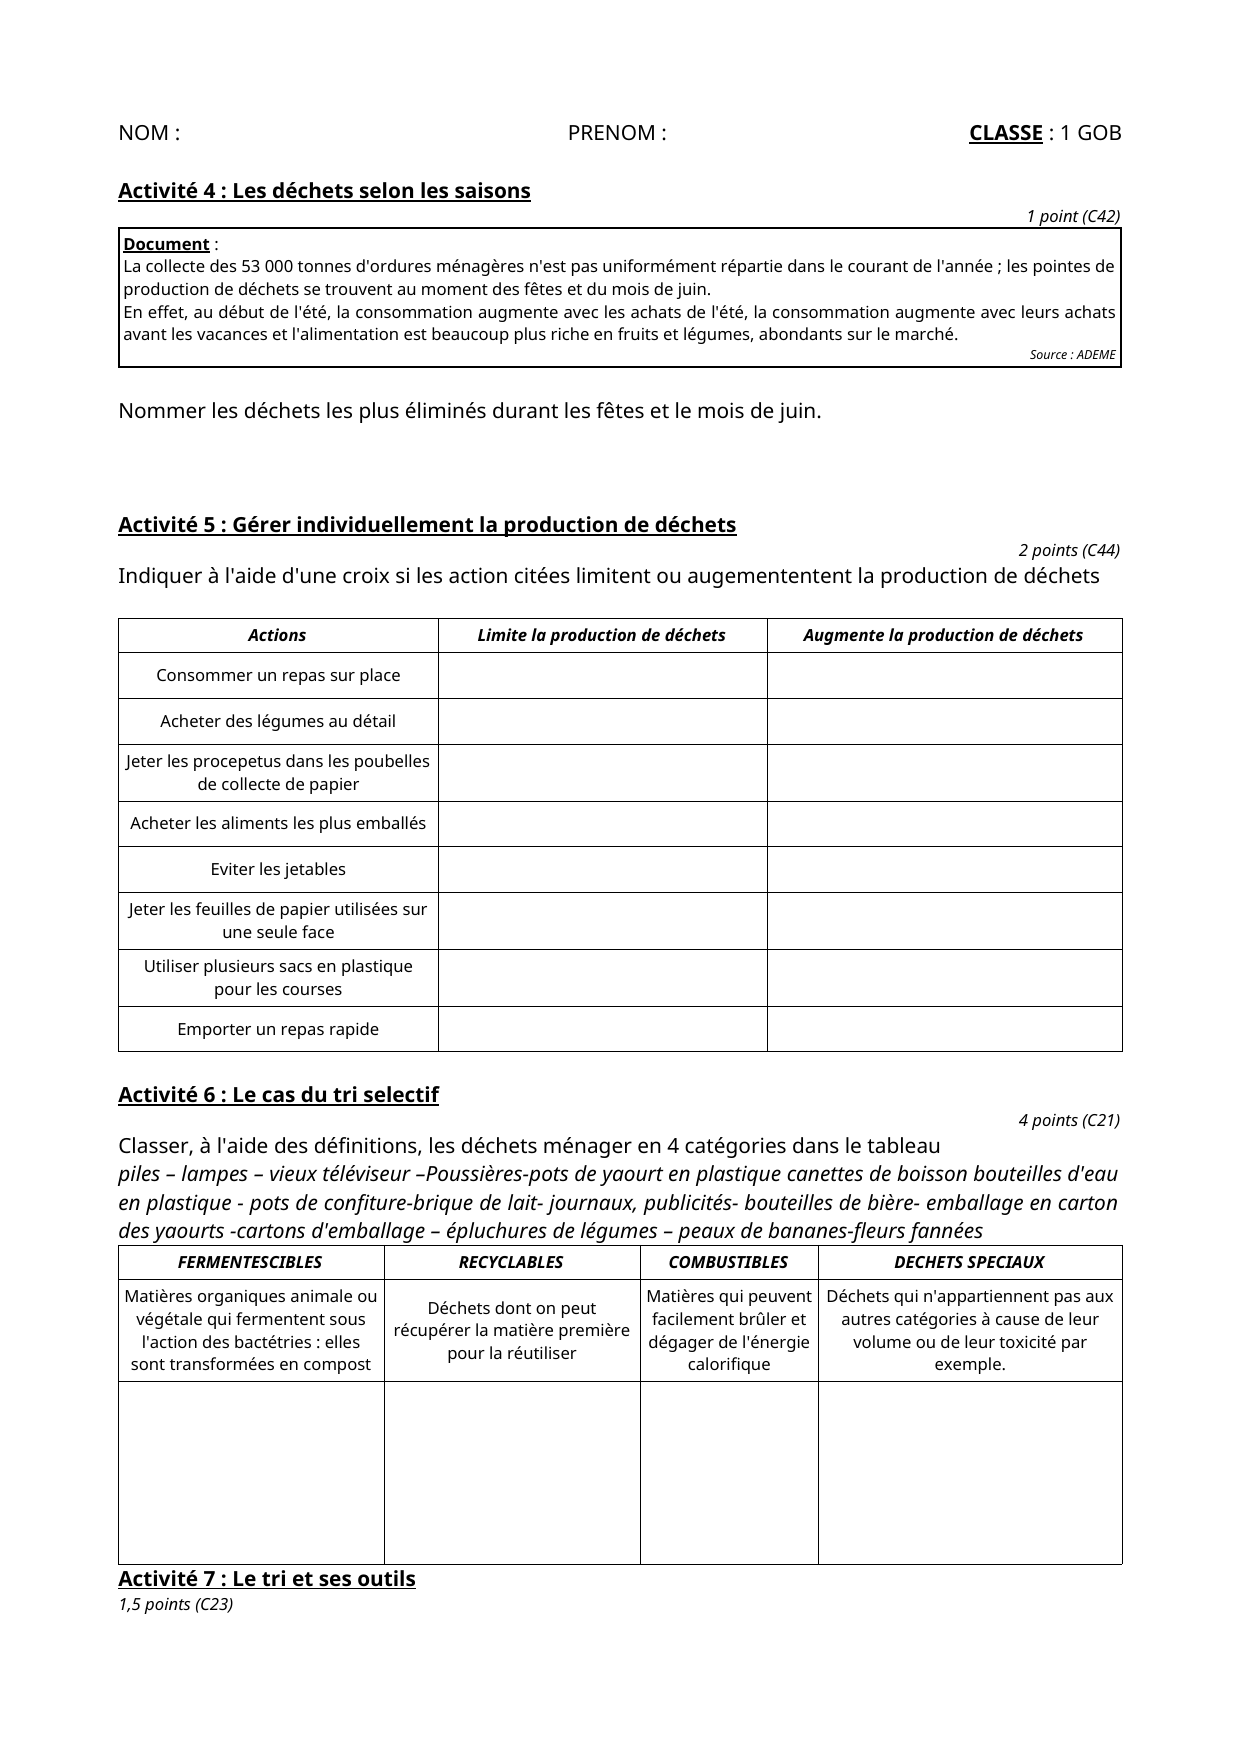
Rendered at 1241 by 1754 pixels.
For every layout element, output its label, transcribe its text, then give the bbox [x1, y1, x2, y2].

text Activité 7 : Le tri et ses outils [118, 1565, 1122, 1592]
table_cell [439, 950, 767, 1006]
text Activité 4 : Les déchets selon les saisons [118, 176, 1122, 204]
table_header Actions [119, 619, 438, 652]
table_cell Jeter les procepetus dans les poubelles de collecte de papier [119, 745, 438, 801]
table_header COMBUSTIBLES [641, 1246, 818, 1279]
table_cell [768, 699, 1122, 743]
table_cell Jeter les feuilles de papier utilisées sur une seule face [119, 893, 438, 949]
text Activité 5 : Gérer individuellement la production de déchets [118, 510, 1122, 538]
table_cell [768, 893, 1122, 949]
text 1 point (C42) [118, 204, 1122, 227]
table_cell [768, 1007, 1122, 1051]
table_cell [768, 802, 1122, 846]
text Source : ADEME [120, 341, 1120, 366]
table_cell [641, 1382, 818, 1564]
table_cell Matières organiques animale ou végétale qui fermentent sous l'action des bactétries : elles sont transformées en compost [119, 1280, 384, 1381]
table_cell [439, 802, 767, 846]
table_header DECHETS SPECIAUX [819, 1246, 1122, 1279]
table_cell [119, 1382, 384, 1564]
table_cell [439, 699, 767, 743]
table_header Limite la production de déchets [439, 619, 767, 652]
table_cell [439, 653, 767, 698]
table_cell Acheter les aliments les plus emballés [119, 802, 438, 846]
text 4 points (C21) [118, 1108, 1122, 1131]
table_cell [768, 653, 1122, 698]
table_cell [768, 950, 1122, 1006]
table_cell [439, 1007, 767, 1051]
table_cell [439, 745, 767, 801]
table_cell Matières qui peuvent facilement brûler et dégager de l'énergie calorifique [641, 1280, 818, 1381]
text Nommer les déchets les plus éliminés durant les fêtes et le mois de juin. [118, 396, 1122, 425]
table_header Augmente la production de déchets [768, 619, 1122, 652]
table_cell [768, 847, 1122, 892]
table_cell Déchets dont on peut récupérer la matière première pour la réutiliser [385, 1280, 640, 1381]
text Document : [120, 229, 1120, 250]
table_cell Consommer un repas sur place [119, 653, 438, 698]
table_cell Emporter un repas rapide [119, 1007, 438, 1051]
table_cell [439, 847, 767, 892]
text Activité 6 : Le cas du tri selectif [118, 1080, 1122, 1108]
table_cell Acheter des légumes au détail [119, 699, 438, 743]
table_cell [819, 1382, 1122, 1564]
table_cell Eviter les jetables [119, 847, 438, 892]
table_cell Utiliser plusieurs sacs en plastique pour les courses [119, 950, 438, 1006]
text Indiquer à l'aide d'une croix si les action citées limitent ou augemententent la production de déchets [118, 561, 1122, 589]
table_header FERMENTESCIBLES [119, 1246, 384, 1279]
table_header RECYCLABLES [385, 1246, 640, 1279]
text La collecte des 53 000 tonnes d'ordures ménagères n'est pas uniformément répartie dans le courant de l'année ; les pointes de production de déchets se trouvent au moment des fêtes et du mois de juin. [120, 250, 1120, 295]
text Classer, à l'aide des définitions, les déchets ménager en 4 catégories dans le tableau [118, 1131, 1122, 1159]
table_cell [385, 1382, 640, 1564]
table_cell Déchets qui n'appartiennent pas aux autres catégories à cause de leur volume ou de leur toxicité par exemple. [819, 1280, 1122, 1381]
text En effet, au début de l'été, la consommation augmente avec les achats de l'été, la consommation augmente avec leurs achats avant les vacances et l'alimentation est beaucoup plus riche en fruits et légumes, abondants sur le marché. [120, 295, 1120, 341]
text 1,5 points (C23) [118, 1592, 1122, 1615]
table_cell [768, 745, 1122, 801]
table_cell [439, 893, 767, 949]
text 2 points (C44) [118, 538, 1122, 561]
text piles – lampes – vieux téléviseur –Poussières-pots de yaourt en plastique canettes de boisson bouteilles d'eau en plastique - pots de confiture-brique de lait- journaux, publicités- bouteilles de bière- emballage en carton des yaourts -cartons d'emballage – épluchures de légumes – peaux de bananes-fleurs fannées [118, 1159, 1122, 1245]
